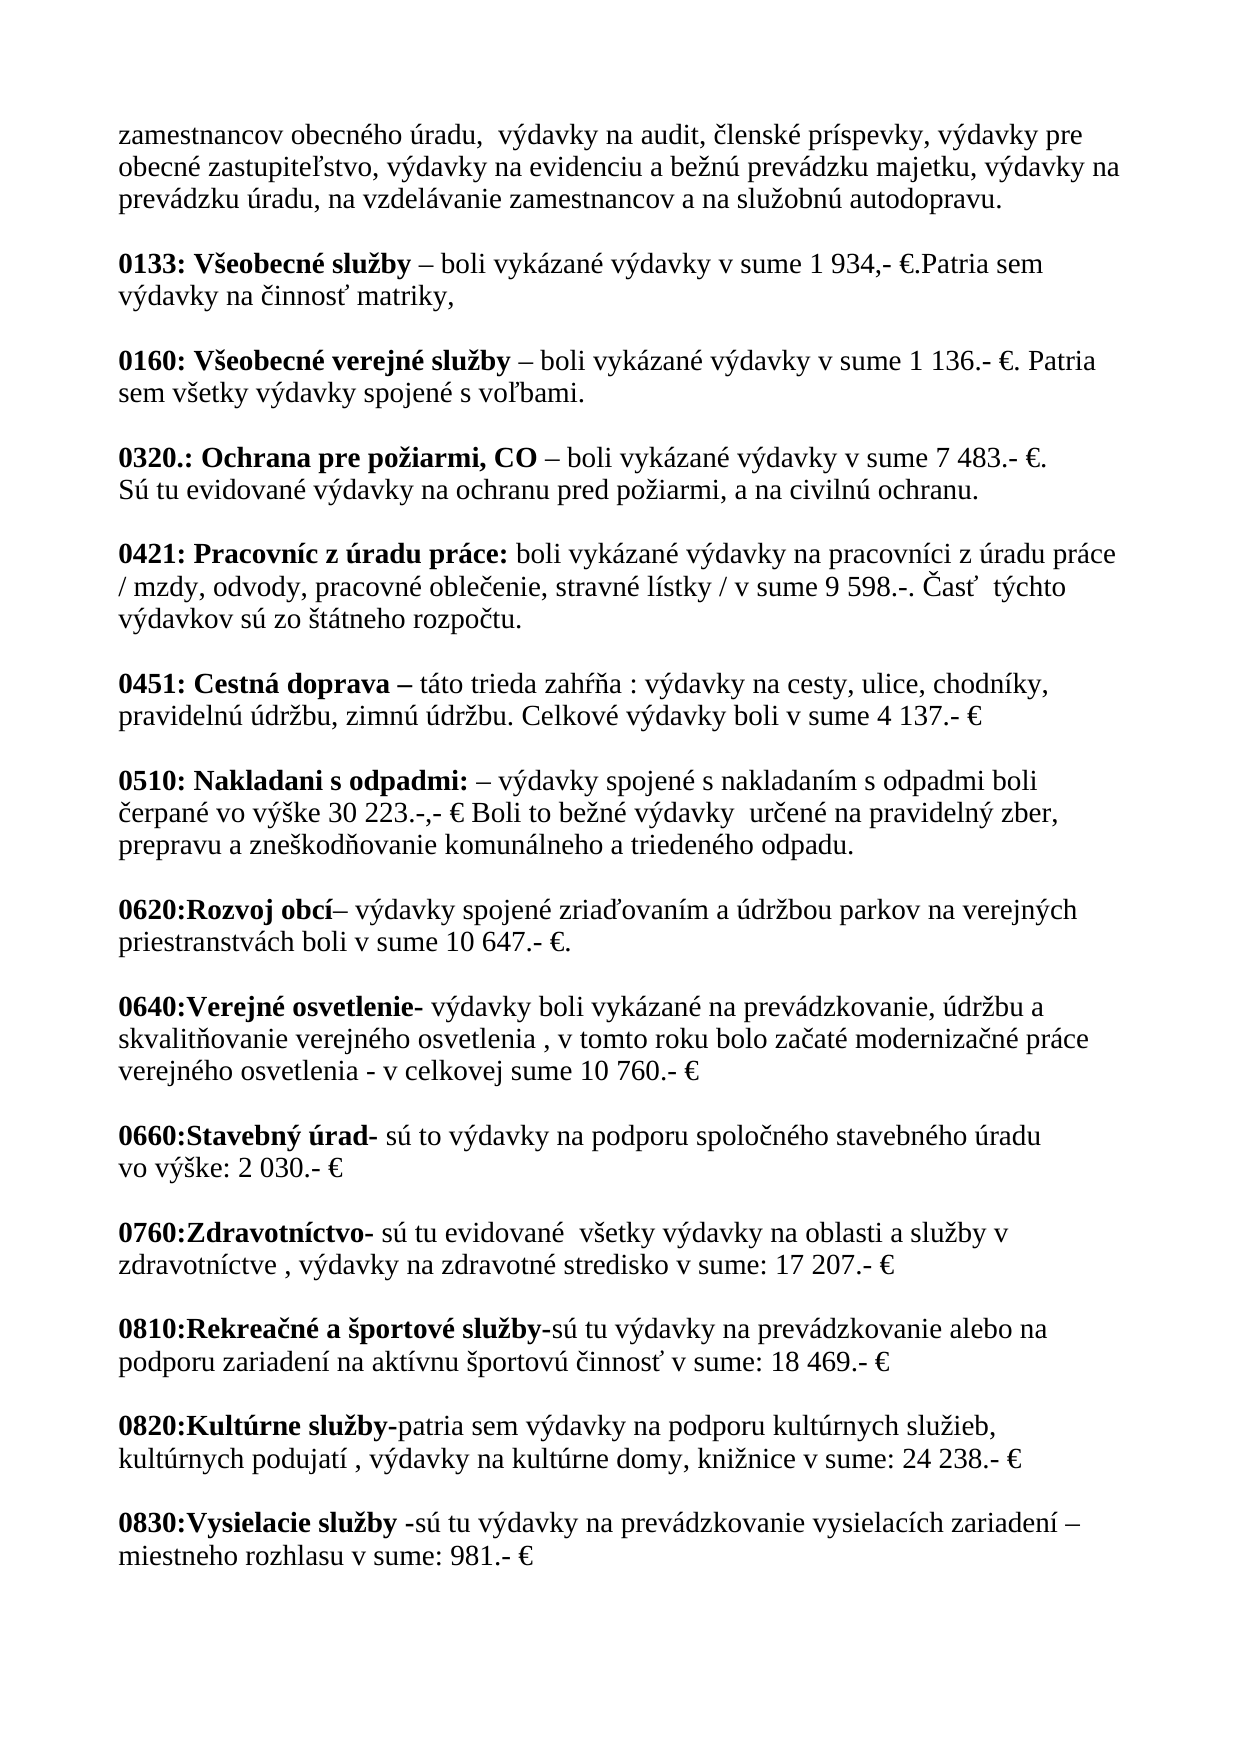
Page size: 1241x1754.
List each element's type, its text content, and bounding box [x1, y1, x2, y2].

text 0760:Zdravotníctvo- sú tu evidované všetky výdavky na oblasti a služby v zdravotníctve , výdavky na zdravotné stredisko v sume: 17 207.- € [118, 1216, 1122, 1281]
text 0810:Rekreačné a športové služby-sú tu výdavky na prevádzkovanie alebo na podporu zariadení na aktívnu športovú činnosť v sume: 18 469.- € [118, 1313, 1122, 1377]
text 0830:Vysielacie služby -sú tu výdavky na prevádzkovanie vysielacích zariadení – miestneho rozhlasu v sume: 981.- € [118, 1507, 1122, 1571]
text 0133: Všeobecné služby – boli vykázané výdavky v sume 1 934,- €.Patria sem výdavky na činnosť matriky, [118, 247, 1122, 312]
text 0660:Stavebný úrad- sú to výdavky na podporu spoločného stavebného úradu [118, 1119, 1122, 1151]
text Sú tu evidované výdavky na ochranu pred požiarmi, a na civilnú ochranu. [118, 473, 1122, 506]
text 0510: Nakladani s odpadmi: – výdavky spojené s nakladaním s odpadmi boli čerpané vo výške 30 223.-,- € Boli to bežné výdavky určené na pravidelný zber, prepravu a zneškodňovanie komunálneho a triedeného odpadu. [118, 764, 1122, 861]
text 0640:Verejné osvetlenie- výdavky boli vykázané na prevádzkovanie, údržbu a skvalitňovanie verejného osvetlenia , v tomto roku bolo začaté modernizačné práce verejného osvetlenia - v celkovej sume 10 760.- € [118, 990, 1122, 1087]
text vo výške: 2 030.- € [118, 1151, 1122, 1184]
text 0421: Pracovníc z úradu práce: boli vykázané výdavky na pracovníci z úradu práce / mzdy, odvody, pracovné oblečenie, stravné lístky / v sume 9 598.-. Časť týchto výdavkov sú zo štátneho rozpočtu. [118, 538, 1122, 635]
text 0320.: Ochrana pre požiarmi, CO – boli vykázané výdavky v sume 7 483.- €. [118, 441, 1122, 473]
text 0820:Kultúrne služby-patria sem výdavky na podporu kultúrnych služieb, kultúrnych podujatí , výdavky na kultúrne domy, knižnice v sume: 24 238.- € [118, 1410, 1122, 1474]
text zamestnancov obecného úradu, výdavky na audit, členské príspevky, výdavky pre obecné zastupiteľstvo, výdavky na evidenciu a bežnú prevádzku majetku, výdavky na prevádzku úradu, na vzdelávanie zamestnancov a na služobnú autodopravu. [118, 118, 1122, 215]
text 0620:Rozvoj obcí– výdavky spojené zriaďovaním a údržbou parkov na verejných priestranstvách boli v sume 10 647.- €. [118, 893, 1122, 958]
text 0160: Všeobecné verejné služby – boli vykázané výdavky v sume 1 136.- €. Patria sem všetky výdavky spojené s voľbami. [118, 344, 1122, 409]
text 0451: Cestná doprava – táto trieda zahŕňa : výdavky na cesty, ulice, chodníky, pravidelnú údržbu, zimnú údržbu. Celkové výdavky boli v sume 4 137.- € [118, 667, 1122, 732]
